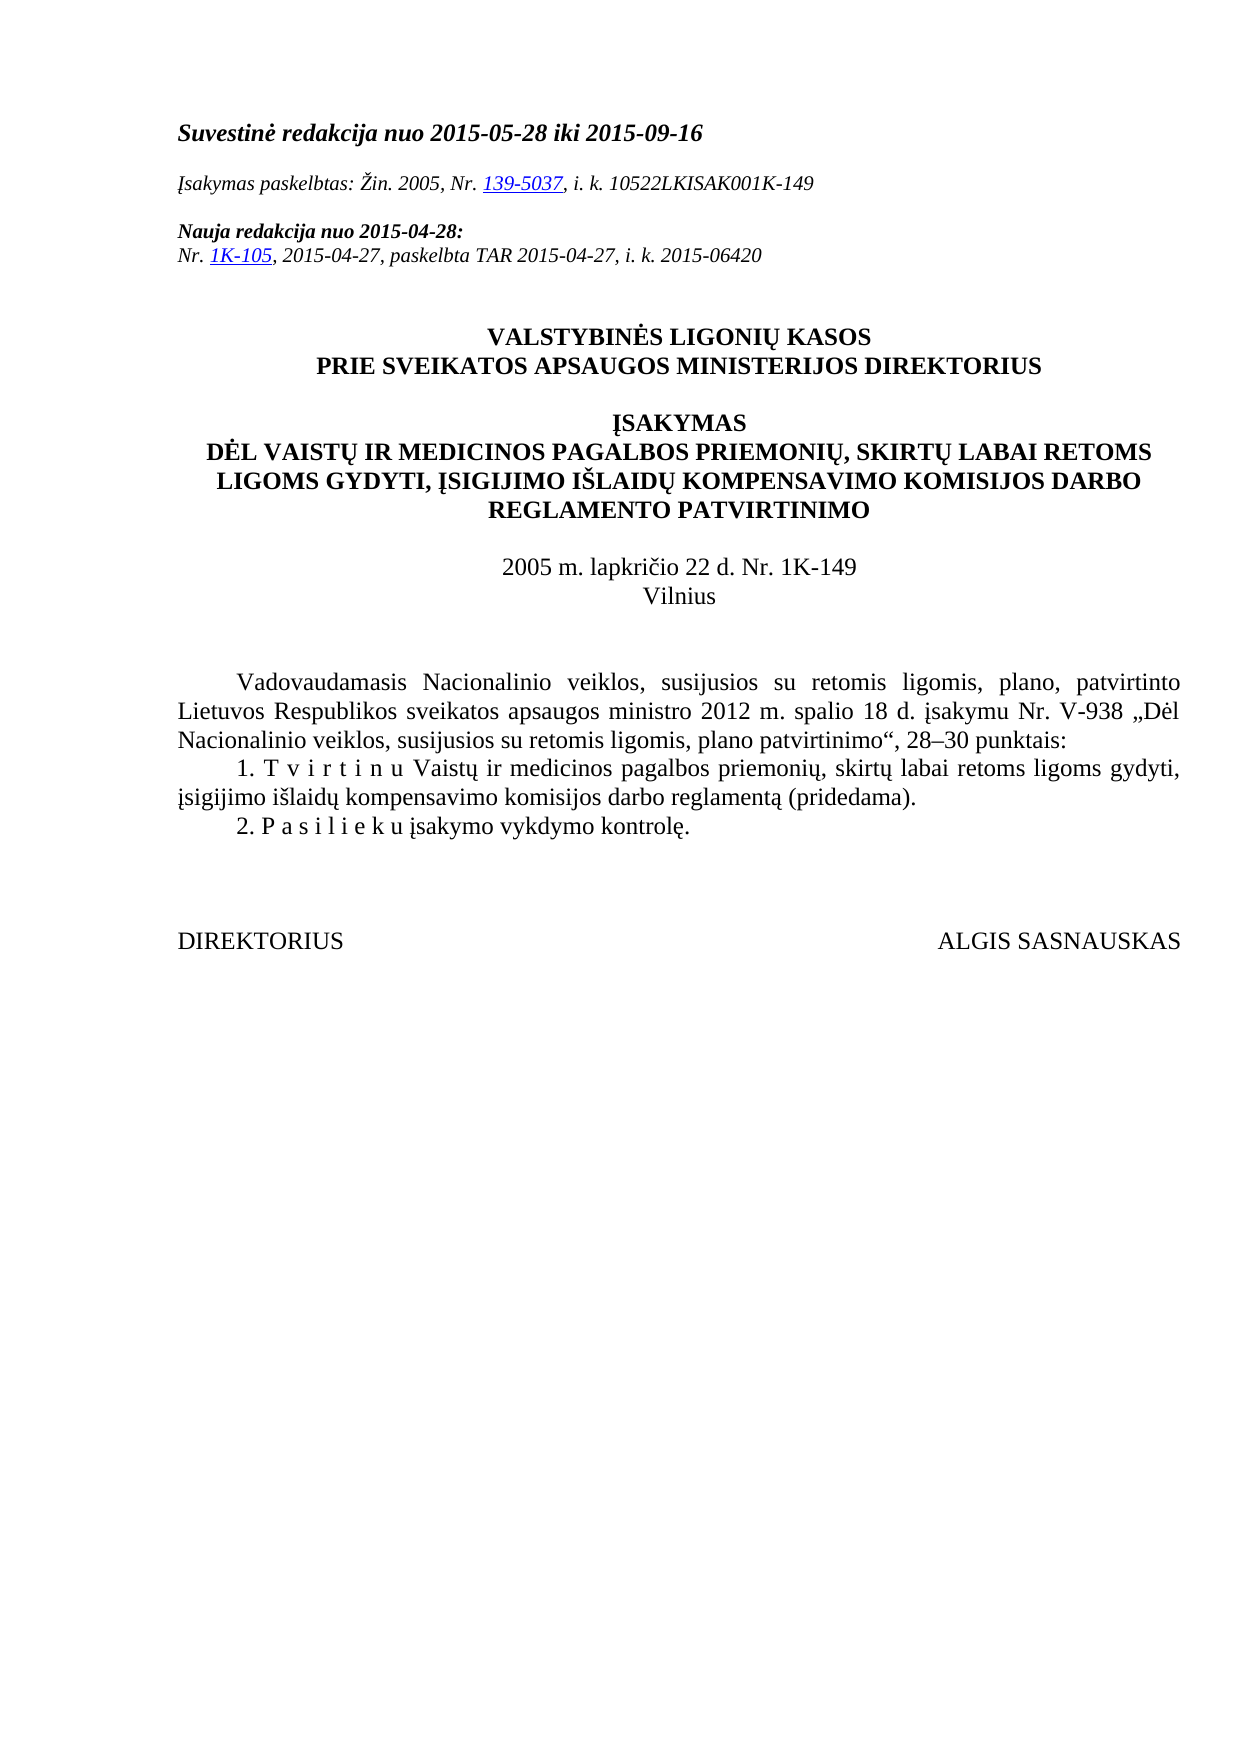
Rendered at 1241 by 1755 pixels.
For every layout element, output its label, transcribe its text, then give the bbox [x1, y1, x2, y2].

text Vilnius [177, 581, 1181, 610]
text 1. T v i r t i n u Vaistų ir medicinos pagalbos priemonių, skirtų labai retoms ligoms gydyti, įsigijimo išlaidų kompensavimo komisijos darbo reglamentą (pridedama). [177, 753, 1181, 811]
text ĮSAKYMAS [177, 408, 1181, 437]
text Vadovaudamasis Nacionalinio veiklos, susijusios su retomis ligomis, plano, patvirtinto Lietuvos Respublikos sveikatos apsaugos ministro 2012 m. spalio 18 d. įsakymu Nr. V-938 „Dėl Nacionalinio veiklos, susijusios su retomis ligomis, plano patvirtinimo“, 28–30 punktais: [177, 667, 1181, 753]
text 2. P a s i l i e k u įsakymo vykdymo kontrolę. [177, 811, 1181, 840]
text Įsakymas paskelbtas: Žin. 2005, Nr. 139-5037, i. k. 10522LKISAK001K-149 [177, 171, 1181, 195]
text PRIE SVEIKATOS APSAUGOS MINISTERIJOS DIREKTORIUS [177, 351, 1181, 380]
text DĖL VAISTŲ IR MEDICINOS PAGALBOS PRIEMONIŲ, SKIRTŲ LABAI RETOMS LIGOMS GYDYTI, ĮSIGIJIMO IŠLAIDŲ KOMPENSAVIMO KOMISIJOS DARBO REGLAMENTO PATVIRTINIMO [177, 437, 1181, 523]
text Nr. 1K-105, 2015-04-27, paskelbta TAR 2015-04-27, i. k. 2015-06420 [177, 243, 1181, 267]
text DIREKTORIUS ALGIS SASNAUSKAS [177, 926, 1181, 955]
text VALSTYBINĖS LIGONIŲ KASOS [177, 322, 1181, 351]
text 2005 m. lapkričio 22 d. Nr. 1K-149 [177, 552, 1181, 581]
text Nauja redakcija nuo 2015-04-28: [177, 219, 1181, 243]
text Suvestinė redakcija nuo 2015-05-28 iki 2015-09-16 [177, 118, 1181, 147]
